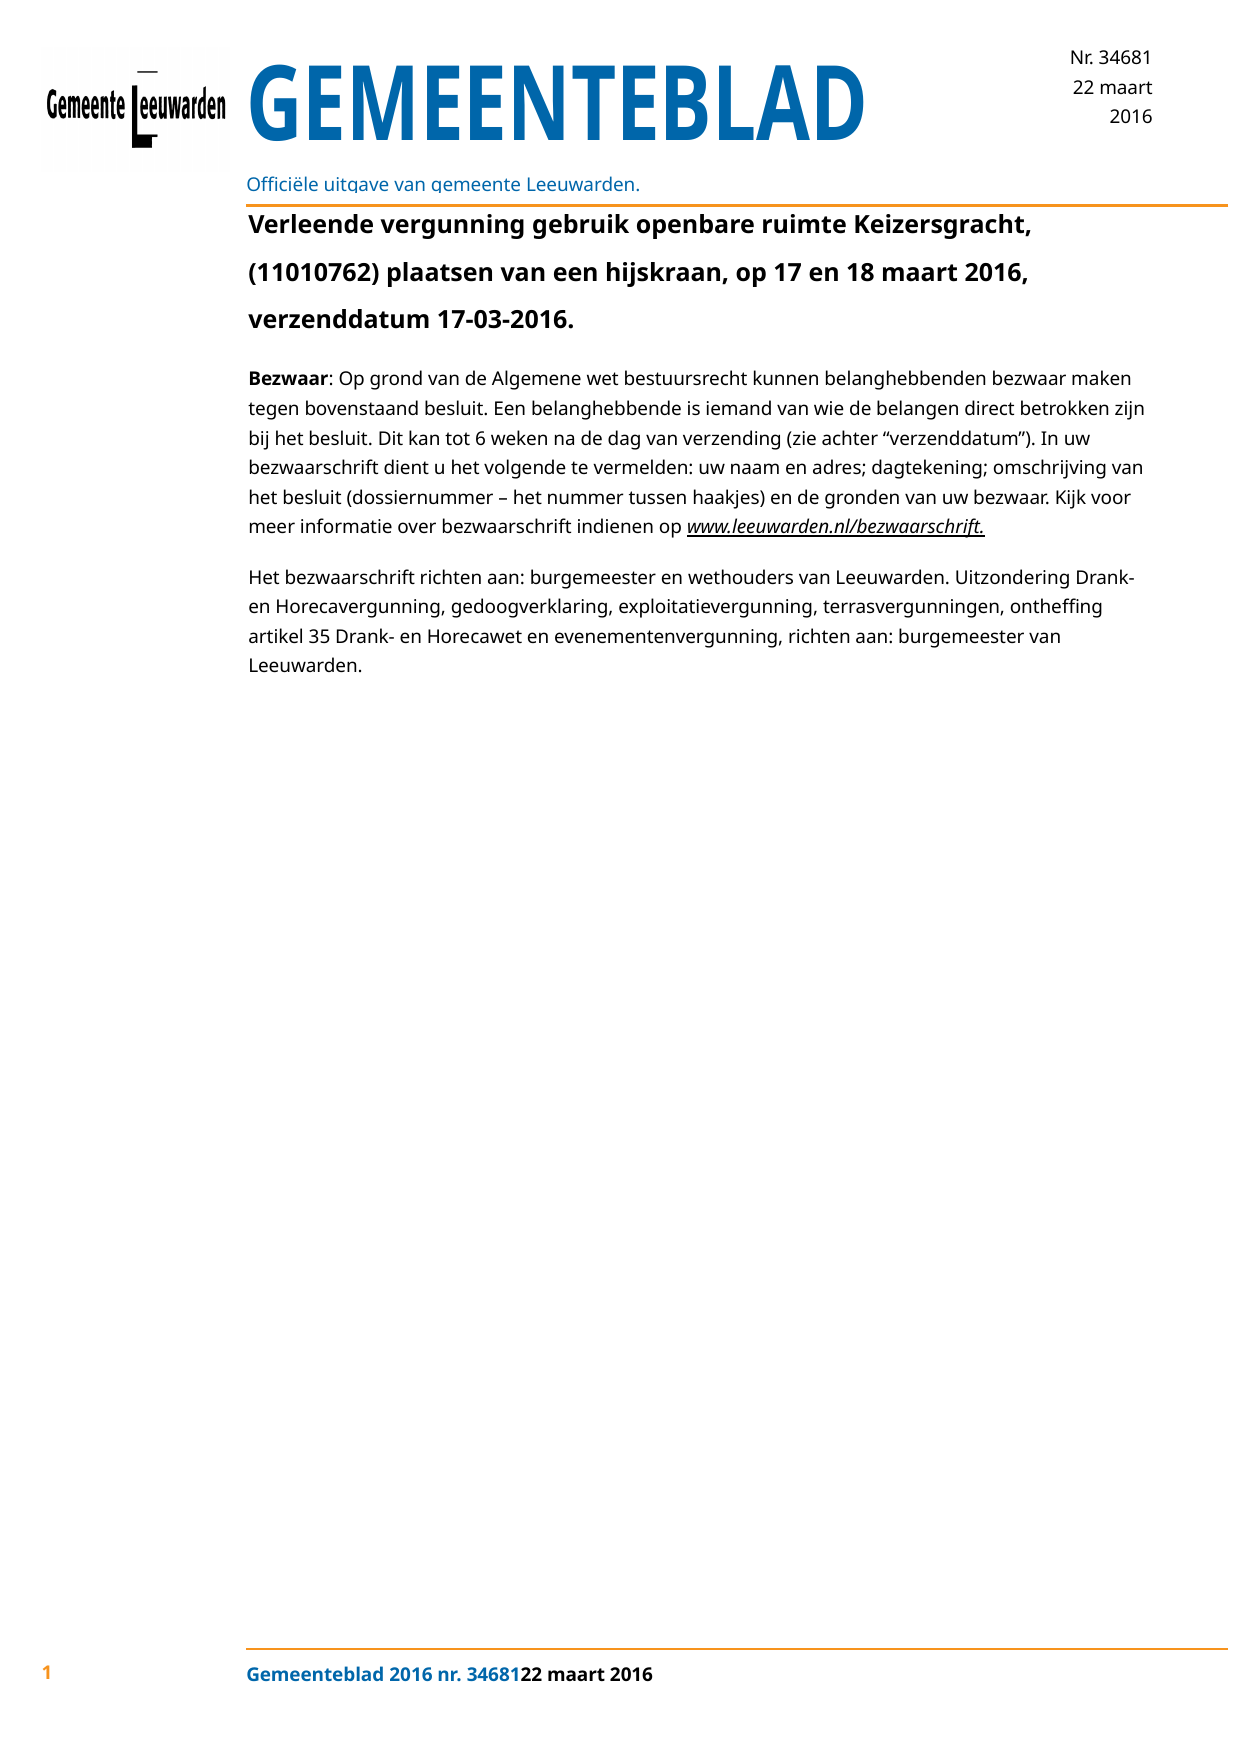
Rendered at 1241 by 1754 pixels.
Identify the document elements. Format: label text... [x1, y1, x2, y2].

text Bezwaar: Op grond van de Algemene wet bestuursrecht kunnen belanghebbenden bezwaar maken tegen bovenstaand besluit. Een belanghebbende is iemand van wie de belangen direct betrokken zijn bij het besluit. Dit kan tot 6 weken na de dag van verzending (zie achter “verzenddatum”). In uw bezwaarschrift dient u het volgende te vermelden: uw naam en adres; dagtekening; omschrijving van het besluit (dossiernummer – het nummer tussen haakjes) en de gronden van uw bezwaar. Kijk voor meer informatie over bezwaarschrift indienen op www.leeuwarden.nl/bezwaarschrift. [248, 366, 1152, 539]
picture [41, 47, 231, 172]
text Het bezwaarschrift richten aan: burgemeester en wethouders van Leeuwarden. Uitzondering Drank- en Horecavergunning, gedoogverklaring, exploitatievergunning, terrasvergunningen, ontheffing artikel 35 Drank- en Horecawet en evenementenvergunning, richten aan: burgemeester van Leeuwarden. [248, 564, 1152, 678]
text Verleende vergunning gebruik openbare ruimte Keizersgracht, (11010762) plaatsen van een hijskraan, op 17 en 18 maart 2016, verzenddatum 17-03-2016. [248, 207, 1152, 336]
